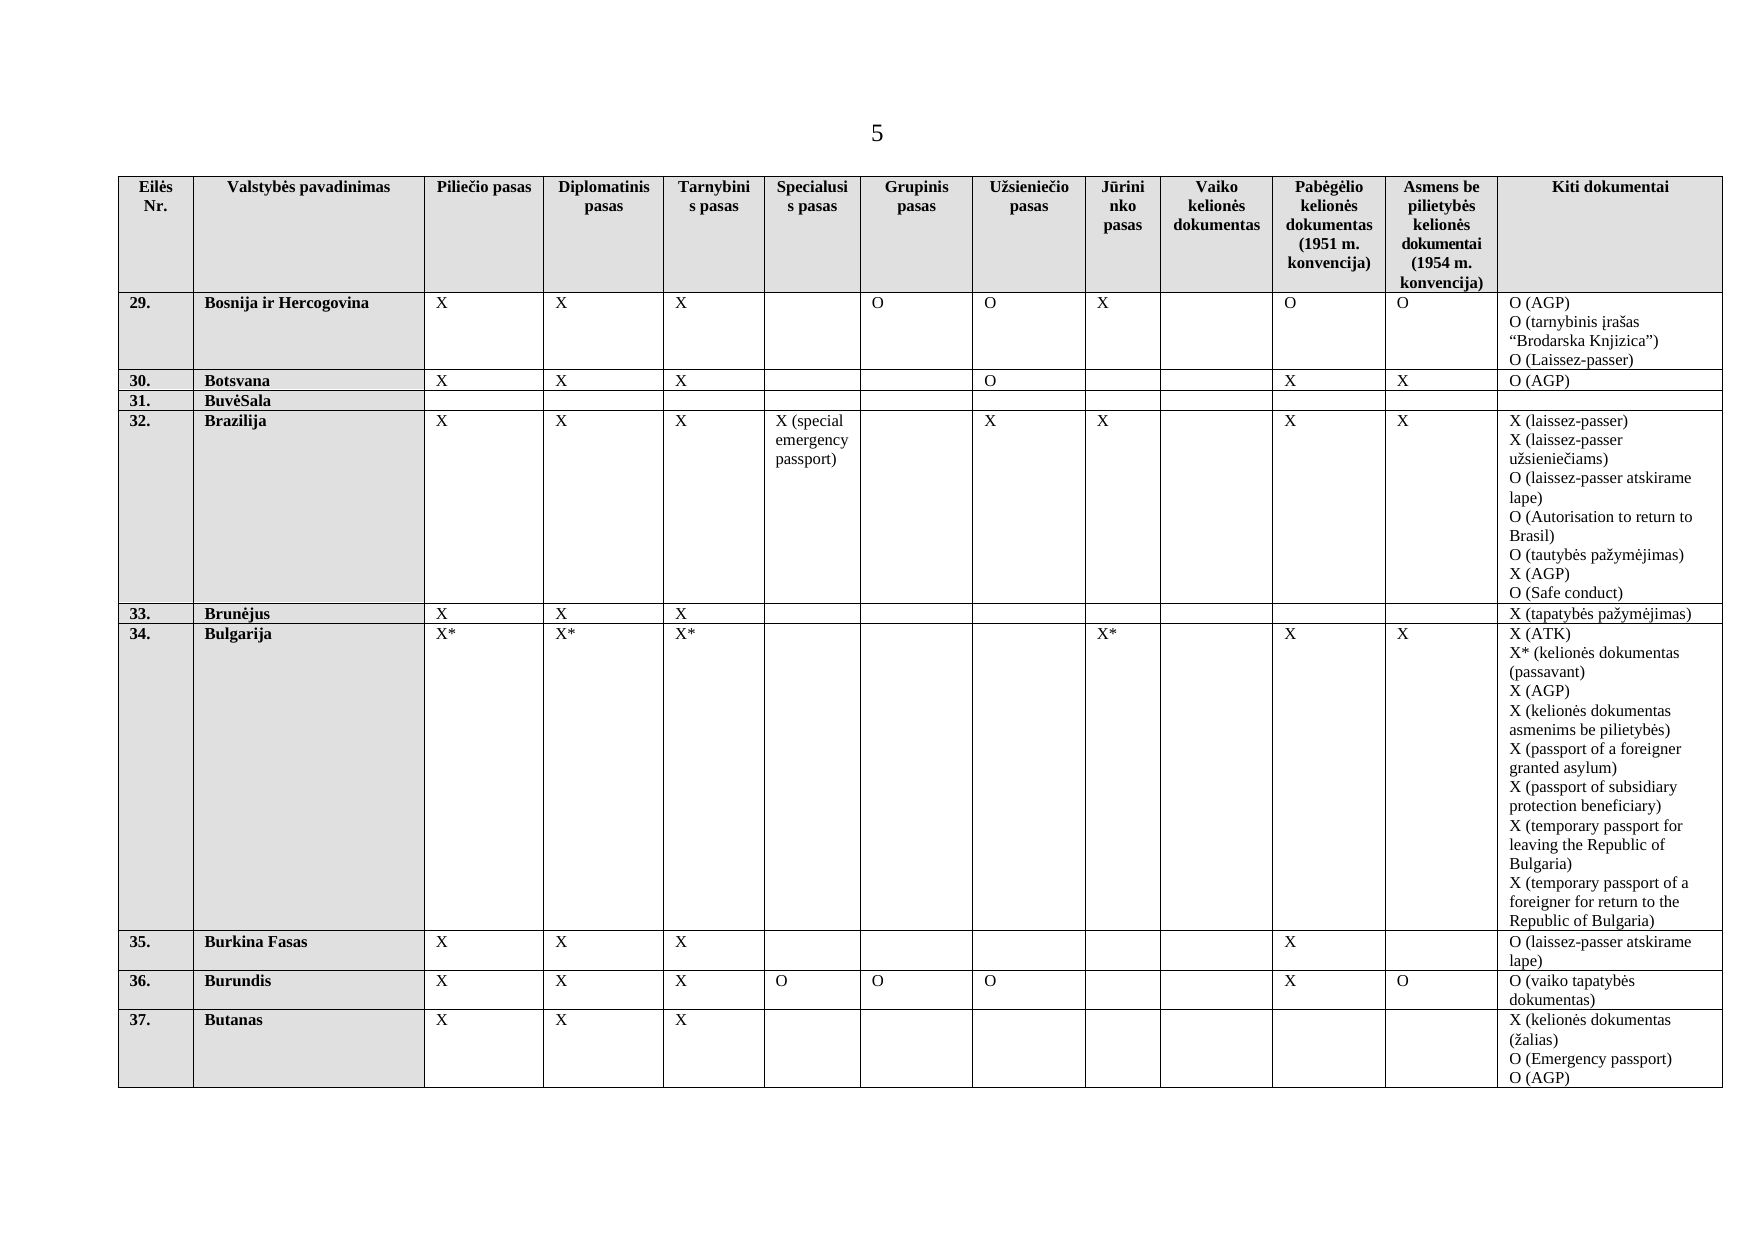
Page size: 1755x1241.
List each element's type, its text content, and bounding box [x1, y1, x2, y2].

table_cell 29. [119, 293, 193, 369]
table_cell X [425, 971, 543, 1009]
table_cell X [544, 604, 663, 623]
table_cell [765, 624, 860, 930]
table_cell 33. [119, 604, 193, 623]
table_cell X [664, 931, 764, 970]
table_header Specialusis pasas [765, 177, 860, 292]
table_cell [1386, 391, 1497, 410]
table_cell Burundis [194, 971, 424, 1009]
table_cell [765, 370, 860, 389]
table_cell [1086, 1010, 1160, 1087]
table_cell X (kelionės dokumentas (žalias) O (Emergency passport) O (AGP) [1498, 1010, 1722, 1087]
table_cell [544, 391, 663, 410]
table_cell X (special emergency passport) [765, 411, 860, 602]
table_cell [1161, 391, 1272, 410]
table_cell 34. [119, 624, 193, 930]
table_cell X [544, 931, 663, 970]
table_cell [1161, 931, 1272, 970]
table_cell Botsvana [194, 370, 424, 389]
table_cell [973, 391, 1085, 410]
table_cell X* [544, 624, 663, 930]
table_cell 35. [119, 931, 193, 970]
table_cell Butanas [194, 1010, 424, 1087]
table_cell X [664, 293, 764, 369]
table_cell [1273, 1010, 1385, 1087]
table_header Tarnybinis pasas [664, 177, 764, 292]
table_cell [1161, 971, 1272, 1009]
table_cell [1273, 391, 1385, 410]
table_cell O [1386, 293, 1497, 369]
table_cell X (tapatybės pažymėjimas) [1498, 604, 1722, 623]
table_cell X [1273, 931, 1385, 970]
table_cell O [861, 971, 972, 1009]
table_cell X [544, 293, 663, 369]
table_header Jūrininko pasas [1086, 177, 1160, 292]
table_header Užsieniečio pasas [973, 177, 1085, 292]
table_cell X [664, 1010, 764, 1087]
table_cell [861, 370, 972, 389]
table_cell O [973, 370, 1085, 389]
table_cell [973, 1010, 1085, 1087]
table_cell X* [425, 624, 543, 930]
table_cell [861, 1010, 972, 1087]
table_cell X [1273, 624, 1385, 930]
table_header Diplomatinis pasas [544, 177, 663, 292]
table_cell O [861, 293, 972, 369]
table_cell X [664, 370, 764, 389]
table_header Pabėgėlio kelionės dokumentas (1951 m. konvencija) [1273, 177, 1385, 292]
table_cell [1386, 1010, 1497, 1087]
table_cell [1161, 624, 1272, 930]
table_cell O (vaiko tapatybės dokumentas) [1498, 971, 1722, 1009]
table_cell [1086, 391, 1160, 410]
table_cell [664, 391, 764, 410]
table_cell [861, 624, 972, 930]
table_cell X [973, 411, 1085, 602]
table_cell X (laissez-passer) X (laissez-passer užsieniečiams) O (laissez-passer atskirame lape) O (Autorisation to return to Brasil) O (tautybės pažymėjimas) X (AGP) O (Safe conduct) [1498, 411, 1722, 602]
table_cell O (AGP) O (tarnybinis įrašas “Brodarska Knjizica”) O (Laissez-passer) [1498, 293, 1722, 369]
table_cell X [1273, 370, 1385, 389]
table_cell [1161, 370, 1272, 389]
table_cell Bosnija ir Hercogovina [194, 293, 424, 369]
table_cell X [1086, 293, 1160, 369]
table_cell [1086, 604, 1160, 623]
table_cell [765, 293, 860, 369]
table_cell [973, 624, 1085, 930]
table_header Vaiko kelionės dokumentas [1161, 177, 1272, 292]
table_cell O (AGP) [1498, 370, 1722, 389]
table_cell X* [1086, 624, 1160, 930]
table_cell X [664, 604, 764, 623]
table_cell [973, 931, 1085, 970]
table_cell Brunėjus [194, 604, 424, 623]
table_cell X [664, 411, 764, 602]
table_cell [1086, 370, 1160, 389]
table_cell X [425, 931, 543, 970]
table_cell Bulgarija [194, 624, 424, 930]
table_cell [1386, 931, 1497, 970]
table_cell [861, 391, 972, 410]
table_cell X [425, 1010, 543, 1087]
table_cell 30. [119, 370, 193, 389]
table_header Eilės Nr. [119, 177, 193, 292]
table_cell [1161, 411, 1272, 602]
table_cell 32. [119, 411, 193, 602]
table_cell [1086, 971, 1160, 1009]
table_cell X [425, 370, 543, 389]
table_cell 37. [119, 1010, 193, 1087]
table_cell X [544, 971, 663, 1009]
table_cell [1086, 931, 1160, 970]
table_cell X [1386, 624, 1497, 930]
table_cell X [544, 411, 663, 602]
table_cell [1273, 604, 1385, 623]
table_cell X [425, 293, 543, 369]
table_cell X [1086, 411, 1160, 602]
table_header Asmens be pilietybės kelionės dokumentai (1954 m. konvencija) [1386, 177, 1497, 292]
table_cell [1161, 604, 1272, 623]
table_cell X [544, 370, 663, 389]
table_cell O [765, 971, 860, 1009]
table_cell O [973, 971, 1085, 1009]
table_header Piliečio pasas [425, 177, 543, 292]
table_cell [861, 411, 972, 602]
table_cell X [1386, 370, 1497, 389]
table_cell X [664, 971, 764, 1009]
table_header Grupinis pasas [861, 177, 972, 292]
table_cell [861, 604, 972, 623]
table_cell O [973, 293, 1085, 369]
table_cell BuvėSala [194, 391, 424, 410]
table_cell X [1273, 411, 1385, 602]
table_cell [765, 931, 860, 970]
table_cell O (laissez-passer atskirame lape) [1498, 931, 1722, 970]
table_cell X [544, 1010, 663, 1087]
table_cell [765, 391, 860, 410]
table_cell [765, 1010, 860, 1087]
table_cell X [1273, 971, 1385, 1009]
table_cell X [425, 604, 543, 623]
table_cell O [1273, 293, 1385, 369]
table_cell [765, 604, 860, 623]
table_cell 36. [119, 971, 193, 1009]
table_cell [1498, 391, 1722, 410]
table_cell [425, 391, 543, 410]
table_cell Burkina Fasas [194, 931, 424, 970]
table_cell X* [664, 624, 764, 930]
table_cell X [425, 411, 543, 602]
table_cell [1386, 604, 1497, 623]
table_cell Brazilija [194, 411, 424, 602]
table_cell X (ATK) X* (kelionės dokumentas (passavant) X (AGP) X (kelionės dokumentas asmenims be pilietybės) X (passport of a foreigner granted asylum) X (passport of subsidiary protection beneficiary) X (temporary passport for leaving the Republic of Bulgaria) X (temporary passport of a foreigner for return to the Republic of Bulgaria) [1498, 624, 1722, 930]
table_cell 31. [119, 391, 193, 410]
table_cell [861, 931, 972, 970]
table_cell [973, 604, 1085, 623]
table_header Kiti dokumentai [1498, 177, 1722, 292]
table_cell [1161, 1010, 1272, 1087]
table_cell O [1386, 971, 1497, 1009]
table_cell [1161, 293, 1272, 369]
table_cell X [1386, 411, 1497, 602]
table_header Valstybės pavadinimas [194, 177, 424, 292]
